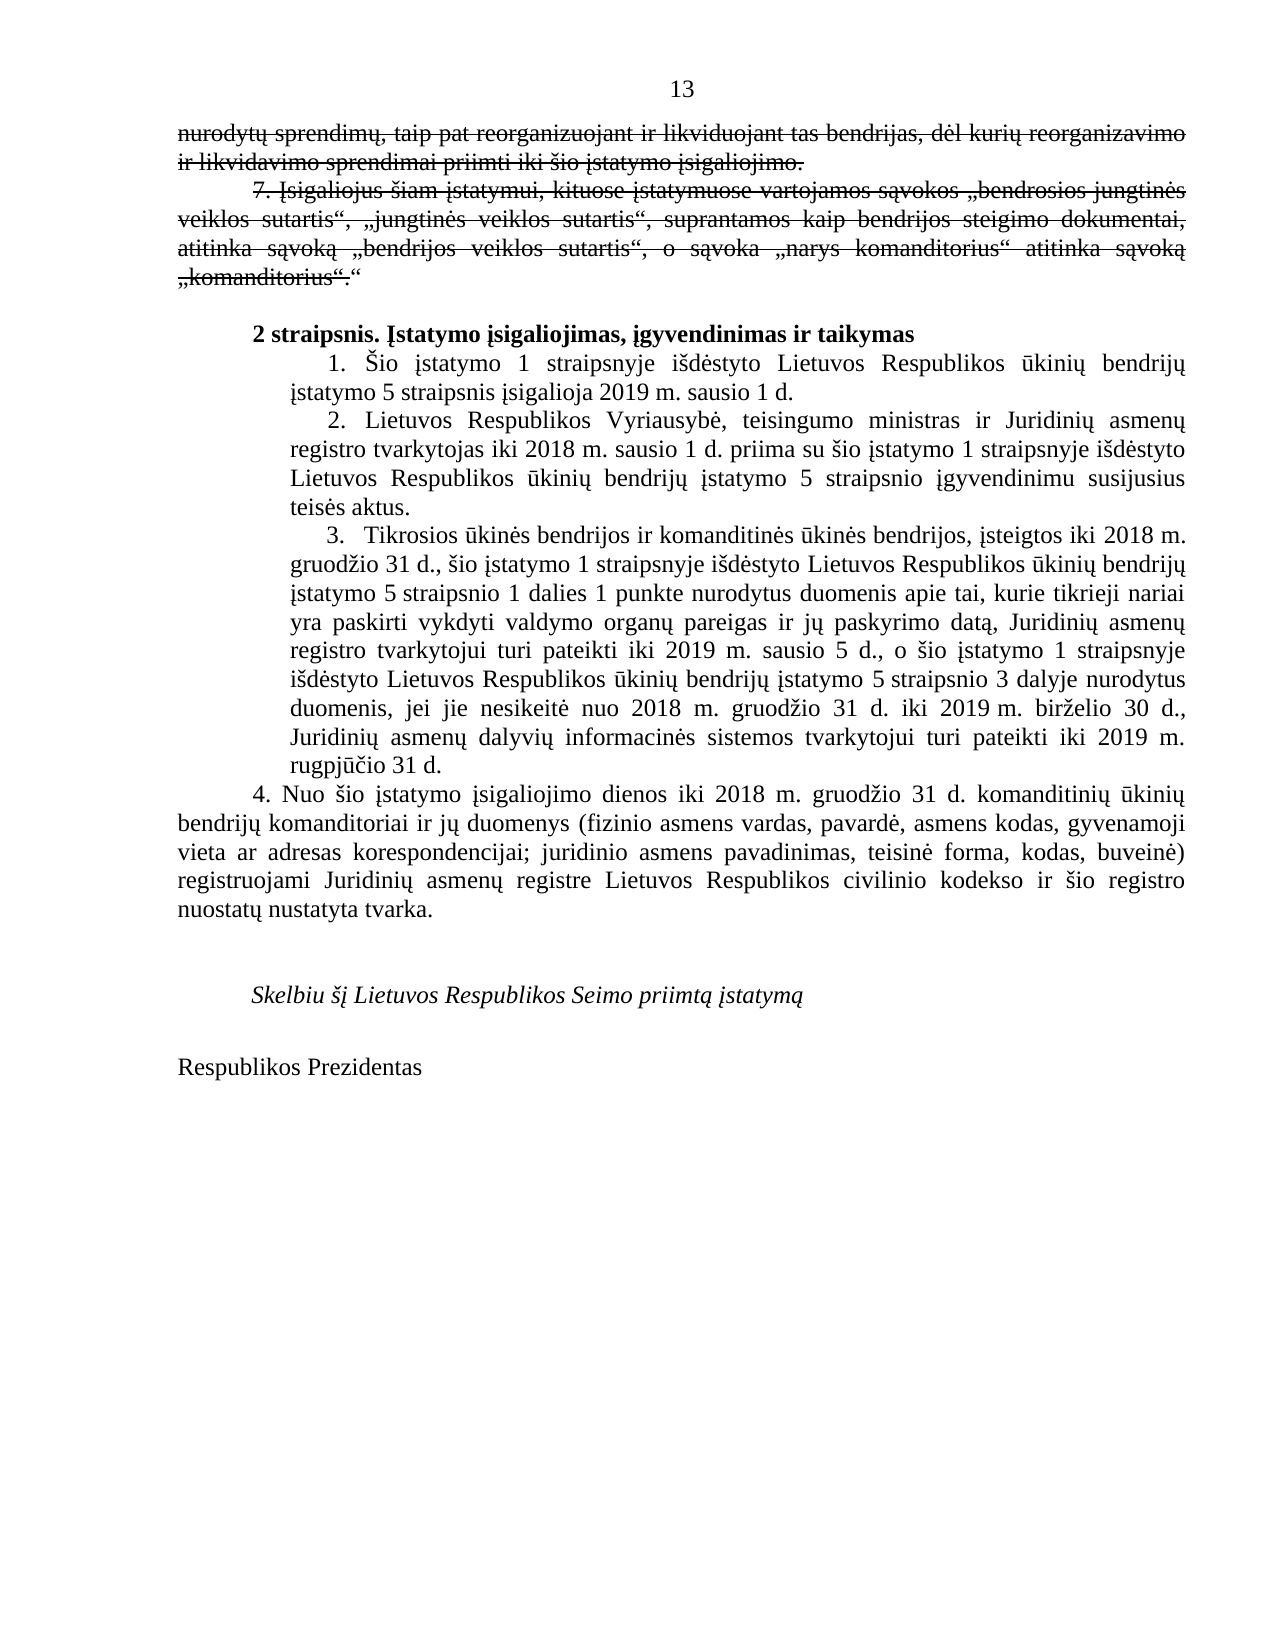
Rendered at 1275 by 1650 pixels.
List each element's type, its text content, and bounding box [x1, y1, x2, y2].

text 4. Nuo šio įstatymo įsigaliojimo dienos iki 2018 m. gruodžio 31 d. komanditinių ūkinių bendrijų komanditoriai ir jų duomenys (fizinio asmens vardas, pavardė, asmens kodas, gyvenamoji vieta ar adresas korespondencijai; juridinio asmens pavadinimas, teisinė forma, kodas, buveinė) registruojami Juridinių asmenų registre Lietuvos Respublikos civilinio kodekso ir šio registro nuostatų nustatyta tvarka. [177, 779, 1186, 923]
text 2 straipsnis. Įstatymo įsigaliojimas, įgyvendinimas ir taikymas [177, 319, 1186, 348]
text 7. Įsigaliojus šiam įstatymui, kituose įstatymuose vartojamos sąvokos „bendrosios jungtinės veiklos sutartis“, „jungtinės veiklos sutartis“, suprantamos kaip bendrijos steigimo dokumentai, atitinka sąvoką „bendrijos veiklos sutartis“, o sąvoka „narys komanditorius“ atitinka sąvoką „komanditorius“.“ [177, 250, 1186, 291]
text Respublikos Prezidentas [177, 1052, 1186, 1081]
list Tikrosios ūkinės bendrijos ir komanditinės ūkinės bendrijos, įsteigtos iki 2018 m. gruodžio 31 d., šio įstatymo 1 straipsnyje išdėstyto Lietuvos Respublikos ūkinių bendrijų įstatymo 5 straipsnio 1 dalies 1 punkte nurodytus duomenis apie tai, kurie tikrieji nariai yra paskirti vykdyti valdymo organų pareigas ir jų paskyrimo datą, Juridinių asmenų registro tvarkytojui turi pateikti iki 2019 m. sausio 5 d., o šio įstatymo 1 straipsnyje išdėstyto Lietuvos Respublikos ūkinių bendrijų įstatymo 5 straipsnio 3 dalyje nurodytus duomenis, jei jie nesikeitė nuo 2018 m. gruodžio 31 d. iki 2019 m. birželio 30 d., Juridinių asmenų dalyvių informacinės sistemos tvarkytojui turi pateikti iki 2019 m. rugpjūčio 31 d. [252, 521, 1186, 779]
text 7. Įsigaliojus šiam įstatymui, kituose įstatymuose vartojamos sąvokos „bendrosios jungtinės veiklos sutartis“, „jungtinės veiklos sutartis“, suprantamos kaip bendrijos steigimo dokumentai, atitinka sąvoką „bendrijos veiklos sutartis“, o sąvoka „narys komanditorius“ atitinka sąvoką „komanditorius“.“ [177, 176, 1186, 220]
text 6. Įsigaliojus šiam įstatymui, Lietuvos Respublikos ūkinių bendrijų įstatymas (Žin., 1990, Nr. 31-747; 1993, Nr. 32-731, Nr. 49-964, Nr. 52-998, Nr. 62-1169; 1997, Nr. 66-1608, Nr. 69-1742, Nr. 117-3003; 2001, Nr. 102-3626; 2003, Nr. 38-1720) taikomas bendrijoms, įsteigtoms iki šio įstatymo įsigaliojimo, kol jų steigimo dokumentai nepakeisti pagal šio įstatymo nuostatas, reglamentuojančias bendrijos veiklos sutarties turinį, arba nepriimtas vienas iš šio straipsnio 4 dalyje nurodytų sprendimų, taip pat reorganizuojant ir likviduojant tas bendrijas, dėl kurių reorganizavimo ir likvidavimo sprendimai priimti iki šio įstatymo įsigaliojimo. [177, 135, 1186, 176]
text Skelbiu šį Lietuvos Respublikos Seimo priimtą įstatymą [177, 981, 1186, 1009]
text 6. Įsigaliojus šiam įstatymui, Lietuvos Respublikos ūkinių bendrijų įstatymas (Žin., 1990, Nr. 31-747; 1993, Nr. 32-731, Nr. 49-964, Nr. 52-998, Nr. 62-1169; 1997, Nr. 66-1608, Nr. 69-1742, Nr. 117-3003; 2001, Nr. 102-3626; 2003, Nr. 38-1720) taikomas bendrijoms, įsteigtoms iki šio įstatymo įsigaliojimo, kol jų steigimo dokumentai nepakeisti pagal šio įstatymo nuostatas, reglamentuojančias bendrijos veiklos sutarties turinį, arba nepriimtas vienas iš šio straipsnio 4 dalyje nurodytų sprendimų, taip pat reorganizuojant ir likviduojant tas bendrijas, dėl kurių reorganizavimo ir likvidavimo sprendimai priimti iki šio įstatymo įsigaliojimo. [177, 118, 1186, 134]
list Lietuvos Respublikos Vyriausybė, teisingumo ministras ir Juridinių asmenų registro tvarkytojas iki 2018 m. sausio 1 d. priima su šio įstatymo 1 straipsnyje išdėstyto Lietuvos Respublikos ūkinių bendrijų įstatymo 5 straipsnio įgyvendinimu susijusius teisės aktus. [252, 406, 1186, 521]
text 7. Įsigaliojus šiam įstatymui, kituose įstatymuose vartojamos sąvokos „bendrosios jungtinės veiklos sutartis“, „jungtinės veiklos sutartis“, suprantamos kaip bendrijos steigimo dokumentai, atitinka sąvoką „bendrijos veiklos sutartis“, o sąvoka „narys komanditorius“ atitinka sąvoką „komanditorius“.“ [177, 221, 1186, 249]
list Šio įstatymo 1 straipsnyje išdėstyto Lietuvos Respublikos ūkinių bendrijų įstatymo 5 straipsnis įsigalioja 2019 m. sausio 1 d. [252, 348, 1186, 406]
